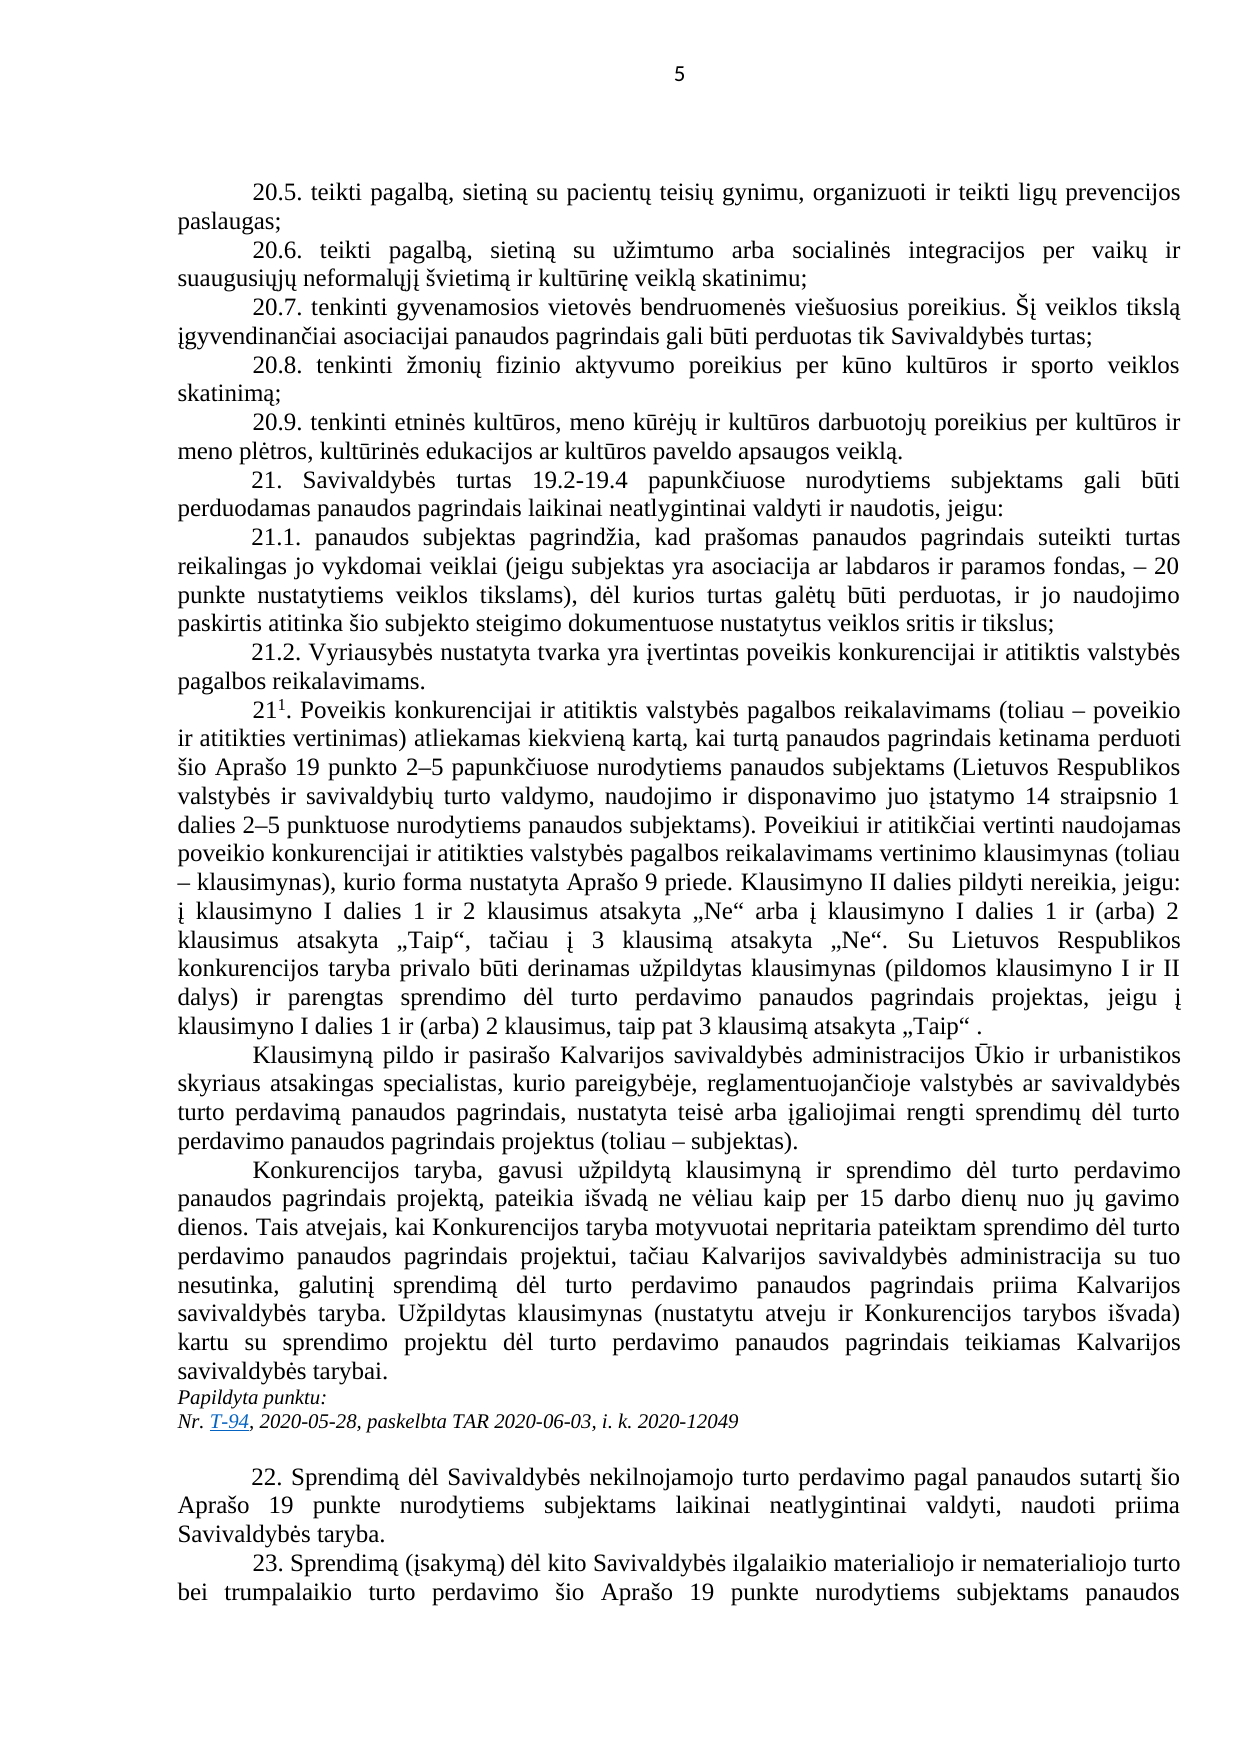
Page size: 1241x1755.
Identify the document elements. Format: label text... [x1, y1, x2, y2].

text 22. Sprendimą dėl Savivaldybės nekilnojamojo turto perdavimo pagal panaudos sutartį šio Aprašo 19 punkte nurodytiems subjektams laikinai neatlygintinai valdyti, naudoti priima Savivaldybės taryba. [177, 1462, 1181, 1548]
text 20.8. tenkinti žmonių fizinio aktyvumo poreikius per kūno kultūros ir sporto veiklos skatinimą; [177, 350, 1181, 407]
text 211. Poveikis konkurencijai ir atitiktis valstybės pagalbos reikalavimams (toliau – poveikio ir atitikties vertinimas) atliekamas kiekvieną kartą, kai turtą panaudos pagrindais ketinama perduoti šio Aprašo 19 punkto 2–5 papunkčiuose nurodytiems panaudos subjektams (Lietuvos Respublikos valstybės ir savivaldybių turto valdymo, naudojimo ir disponavimo juo įstatymo 14 straipsnio 1 dalies 2–5 punktuose nurodytiems panaudos subjektams). Poveikiui ir atitikčiai vertinti naudojamas poveikio konkurencijai ir atitikties valstybės pagalbos reikalavimams vertinimo klausimynas (toliau – klausimynas), kurio forma nustatyta Aprašo 9 priede. Klausimyno II dalies pildyti nereikia, jeigu: į klausimyno I dalies 1 ir 2 klausimus atsakyta „Ne“ arba į klausimyno I dalies 1 ir (arba) 2 klausimus atsakyta „Taip“, tačiau į 3 klausimą atsakyta „Ne“. Su Lietuvos Respublikos konkurencijos taryba privalo būti derinamas užpildytas klausimynas (pildomos klausimyno I ir II dalys) ir parengtas sprendimo dėl turto perdavimo panaudos pagrindais projektas, jeigu į klausimyno I dalies 1 ir (arba) 2 klausimus, taip pat 3 klausimą atsakyta „Taip“ . [177, 695, 1181, 1040]
text 20.9. tenkinti etninės kultūros, meno kūrėjų ir kultūros darbuotojų poreikius per kultūros ir meno plėtros, kultūrinės edukacijos ar kultūros paveldo apsaugos veiklą. [177, 407, 1181, 465]
text 20.6. teikti pagalbą, sietiną su užimtumo arba socialinės integracijos per vaikų ir suaugusiųjų neformalųjį švietimą ir kultūrinę veiklą skatinimu; [177, 235, 1181, 292]
text Nr. T-94, 2020-05-28, paskelbta TAR 2020-06-03, i. k. 2020-12049 [177, 1409, 1181, 1433]
text 21.1. panaudos subjektas pagrindžia, kad prašomas panaudos pagrindais suteikti turtas reikalingas jo vykdomai veiklai (jeigu subjektas yra asociacija ar labdaros ir paramos fondas, – 20 punkte nustatytiems veiklos tikslams), dėl kurios turtas galėtų būti perduotas, ir jo naudojimo paskirtis atitinka šio subjekto steigimo dokumentuose nustatytus veiklos sritis ir tikslus; [177, 522, 1181, 637]
text Papildyta punktu: [177, 1385, 1181, 1409]
text 20.7. tenkinti gyvenamosios vietovės bendruomenės viešuosius poreikius. Šį veiklos tikslą įgyvendinančiai asociacijai panaudos pagrindais gali būti perduotas tik Savivaldybės turtas; [177, 292, 1181, 350]
text 21. Savivaldybės turtas 19.2-19.4 papunkčiuose nurodytiems subjektams gali būti perduodamas panaudos pagrindais laikinai neatlygintinai valdyti ir naudotis, jeigu: [177, 465, 1181, 522]
text 23. Sprendimą (įsakymą) dėl kito Savivaldybės ilgalaikio materialiojo ir nematerialiojo turto bei trumpalaikio turto perdavimo šio Aprašo 19 punkte nurodytiems subjektams panaudos [177, 1548, 1181, 1606]
text 21.2. Vyriausybės nustatyta tvarka yra įvertintas poveikis konkurencijai ir atitiktis valstybės pagalbos reikalavimams. [177, 637, 1181, 695]
text 20.5. teikti pagalbą, sietiną su pacientų teisių gynimu, organizuoti ir teikti ligų prevencijos paslaugas; [177, 177, 1181, 235]
text Klausimyną pildo ir pasirašo Kalvarijos savivaldybės administracijos Ūkio ir urbanistikos skyriaus atsakingas specialistas, kurio pareigybėje, reglamentuojančioje valstybės ar savivaldybės turto perdavimą panaudos pagrindais, nustatyta teisė arba įgaliojimai rengti sprendimų dėl turto perdavimo panaudos pagrindais projektus (toliau – subjektas). [177, 1040, 1181, 1155]
text Konkurencijos taryba, gavusi užpildytą klausimyną ir sprendimo dėl turto perdavimo panaudos pagrindais projektą, pateikia išvadą ne vėliau kaip per 15 darbo dienų nuo jų gavimo dienos. Tais atvejais, kai Konkurencijos taryba motyvuotai nepritaria pateiktam sprendimo dėl turto perdavimo panaudos pagrindais projektui, tačiau Kalvarijos savivaldybės administracija su tuo nesutinka, galutinį sprendimą dėl turto perdavimo panaudos pagrindais priima Kalvarijos savivaldybės taryba. Užpildytas klausimynas (nustatytu atveju ir Konkurencijos tarybos išvada) kartu su sprendimo projektu dėl turto perdavimo panaudos pagrindais teikiamas Kalvarijos savivaldybės tarybai. [177, 1155, 1181, 1385]
